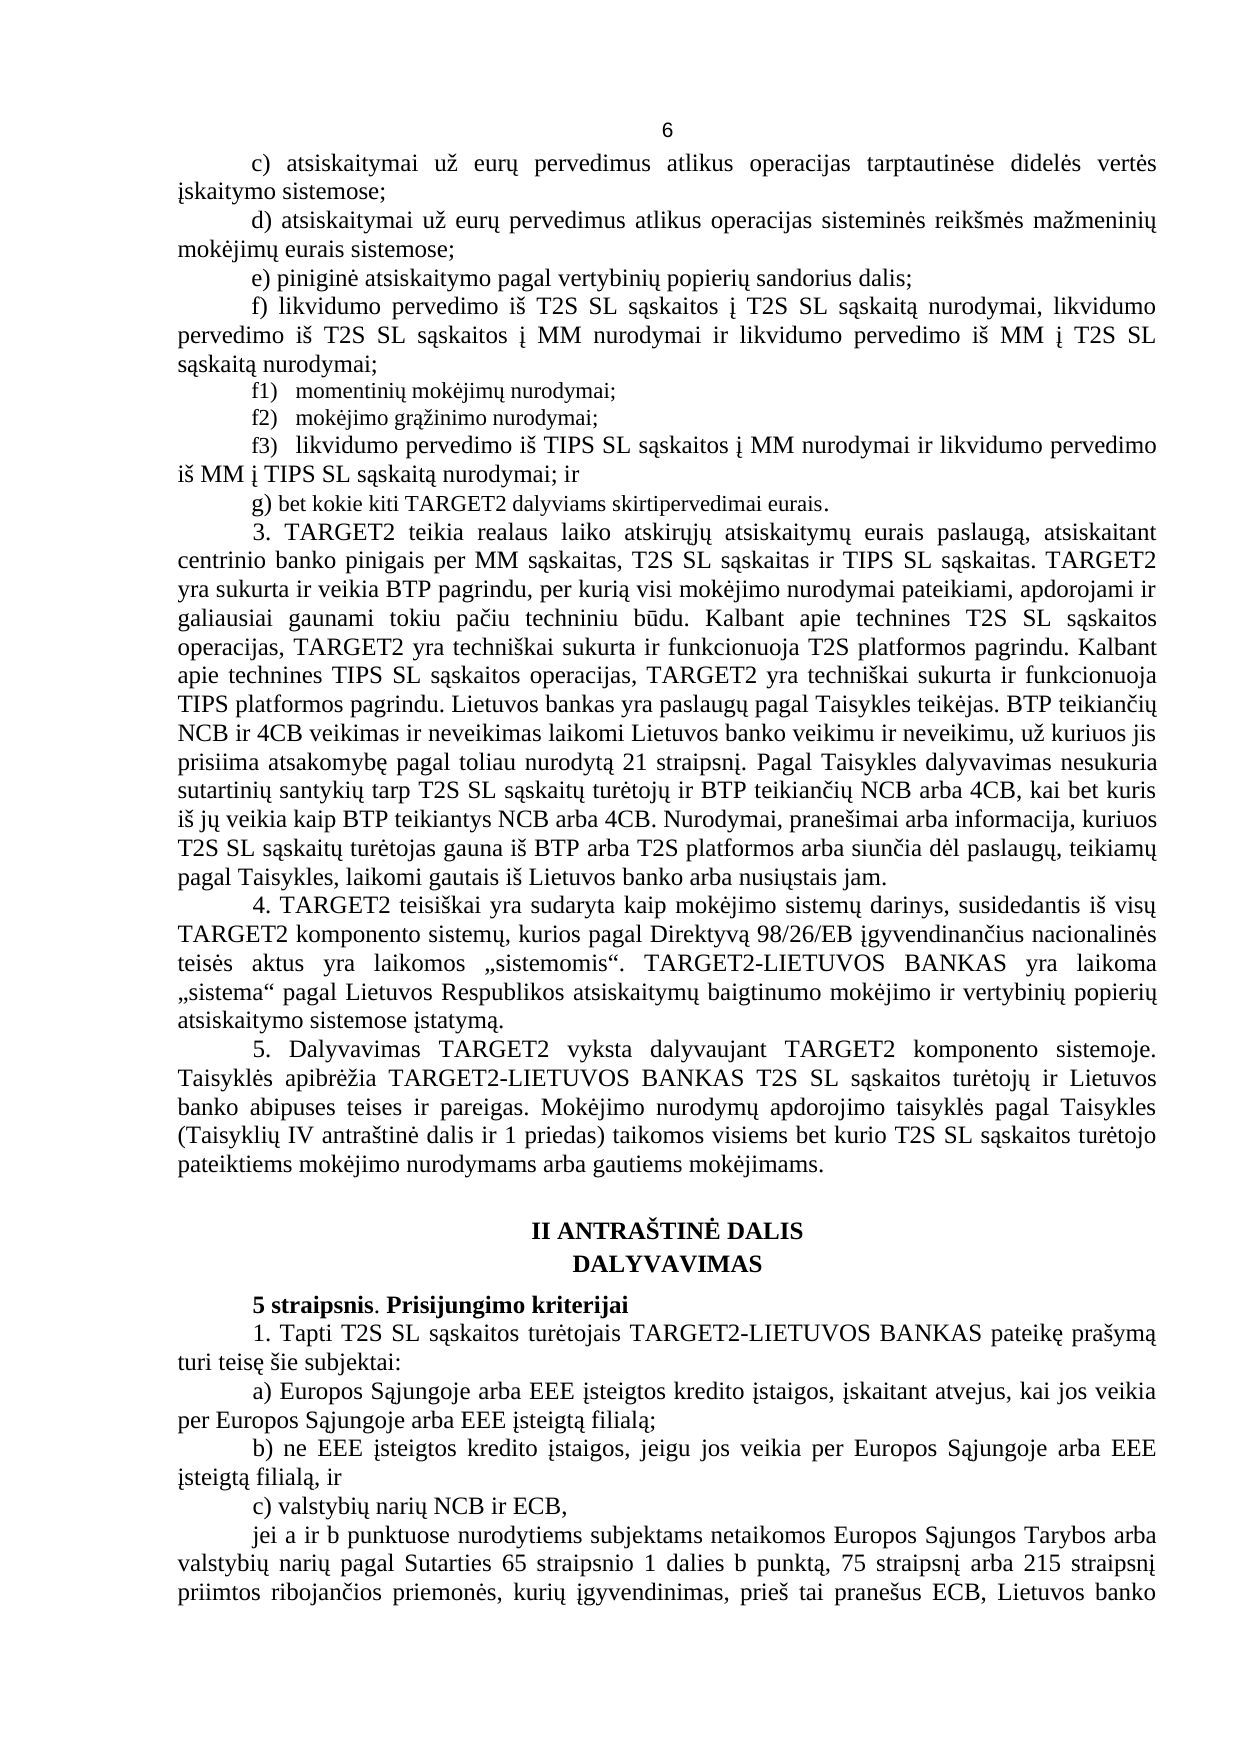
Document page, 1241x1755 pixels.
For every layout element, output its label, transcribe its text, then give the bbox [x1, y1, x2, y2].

text f2) mokėjimo grąžinimo nurodymai; [177, 404, 1158, 430]
text II ANTRAŠTINĖ DALIS [177, 1211, 1158, 1244]
text d) atsiskaitymai už eurų pervedimus atlikus operacijas sisteminės reikšmės mažmeninių mokėjimų eurais sistemose; [177, 205, 1158, 263]
text 1. Tapti T2S SL sąskaitos turėtojais TARGET2-LIETUVOS BANKAS pateikę prašymą turi teisę šie subjektai: [177, 1318, 1158, 1376]
text f) likvidumo pervedimo iš T2S SL sąskaitos į T2S SL sąskaitą nurodymai, likvidumo pervedimo iš T2S SL sąskaitos į MM nurodymai ir likvidumo pervedimo iš MM į T2S SL sąskaitą nurodymai; [177, 291, 1158, 378]
text c) valstybių narių NCB ir ECB, [177, 1491, 1158, 1520]
text f3) likvidumo pervedimo iš TIPS SL sąskaitos į MM nurodymai ir likvidumo pervedimo iš MM į TIPS SL sąskaitą nurodymai; ir [177, 430, 1158, 488]
text 5 straipsnis. Prisijungimo kriterijai [177, 1290, 1158, 1318]
text 3. TARGET2 teikia realaus laiko atskirųjų atsiskaitymų eurais paslaugą, atsiskaitant centrinio banko pinigais per MM sąskaitas, T2S SL sąskaitas ir TIPS SL sąskaitas. TARGET2 yra sukurta ir veikia BTP pagrindu, per kurią visi mokėjimo nurodymai pateikiami, apdorojami ir galiausiai gaunami tokiu pačiu techniniu būdu. Kalbant apie technines T2S SL sąskaitos operacijas, TARGET2 yra techniškai sukurta ir funkcionuoja T2S platformos pagrindu. Kalbant apie technines TIPS SL sąskaitos operacijas, TARGET2 yra techniškai sukurta ir funkcionuoja TIPS platformos pagrindu. Lietuvos bankas yra paslaugų pagal Taisykles teikėjas. BTP teikiančių NCB ir 4CB veikimas ir neveikimas laikomi Lietuvos banko veikimu ir neveikimu, už kuriuos jis prisiima atsakomybę pagal toliau nurodytą 21 straipsnį. Pagal Taisykles dalyvavimas nesukuria sutartinių santykių tarp T2S SL sąskaitų turėtojų ir BTP teikiančių NCB arba 4CB, kai bet kuris iš jų veikia kaip BTP teikiantys NCB arba 4CB. Nurodymai, pranešimai arba informacija, kuriuos T2S SL sąskaitų turėtojas gauna iš BTP arba T2S platformos arba siunčia dėl paslaugų, teikiamų pagal Taisykles, laikomi gautais iš Lietuvos banko arba nusiųstais jam. [177, 517, 1158, 890]
text 5. Dalyvavimas TARGET2 vyksta dalyvaujant TARGET2 komponento sistemoje. Taisyklės apibrėžia TARGET2-LIETUVOS BANKAS T2S SL sąskaitos turėtojų ir Lietuvos banko abipuses teises ir pareigas. Mokėjimo nurodymų apdorojimo taisyklės pagal Taisykles (Taisyklių IV antraštinė dalis ir 1 priedas) taikomos visiems bet kurio T2S SL sąskaitos turėtojo pateiktiems mokėjimo nurodymams arba gautiems mokėjimams. [177, 1034, 1158, 1178]
text e) piniginė atsiskaitymo pagal vertybinių popierių sandorius dalis; [177, 263, 1158, 291]
text 4. TARGET2 teisiškai yra sudaryta kaip mokėjimo sistemų darinys, susidedantis iš visų TARGET2 komponento sistemų, kurios pagal Direktyvą 98/26/EB įgyvendinančius nacionalinės teisės aktus yra laikomos „sistemomis“. TARGET2-LIETUVOS BANKAS yra laikoma „sistema“ pagal Lietuvos Respublikos atsiskaitymų baigtinumo mokėjimo ir vertybinių popierių atsiskaitymo sistemose įstatymą. [177, 890, 1158, 1034]
text c) atsiskaitymai už eurų pervedimus atlikus operacijas tarptautinėse didelės vertės įskaitymo sistemose; [177, 148, 1158, 205]
text b) ne EEE įsteigtos kredito įstaigos, jeigu jos veikia per Europos Sąjungoje arba EEE įsteigtą filialą, ir [177, 1433, 1158, 1491]
text jei a ir b punktuose nurodytiems subjektams netaikomos Europos Sąjungos Tarybos arba valstybių narių pagal Sutarties 65 straipsnio 1 dalies b punktą, 75 straipsnį arba 215 straipsnį priimtos ribojančios priemonės, kurių įgyvendinimas, prieš tai pranešus ECB, Lietuvos banko [177, 1520, 1158, 1606]
text f1) momentinių mokėjimų nurodymai; [177, 378, 1158, 404]
text DALYVAVIMAS [177, 1244, 1158, 1278]
text g) bet kokie kiti TARGET2 dalyviams skirtipervedimai eurais. [177, 488, 1158, 517]
text a) Europos Sąjungoje arba EEE įsteigtos kredito įstaigos, įskaitant atvejus, kai jos veikia per Europos Sąjungoje arba EEE įsteigtą filialą; [177, 1376, 1158, 1433]
